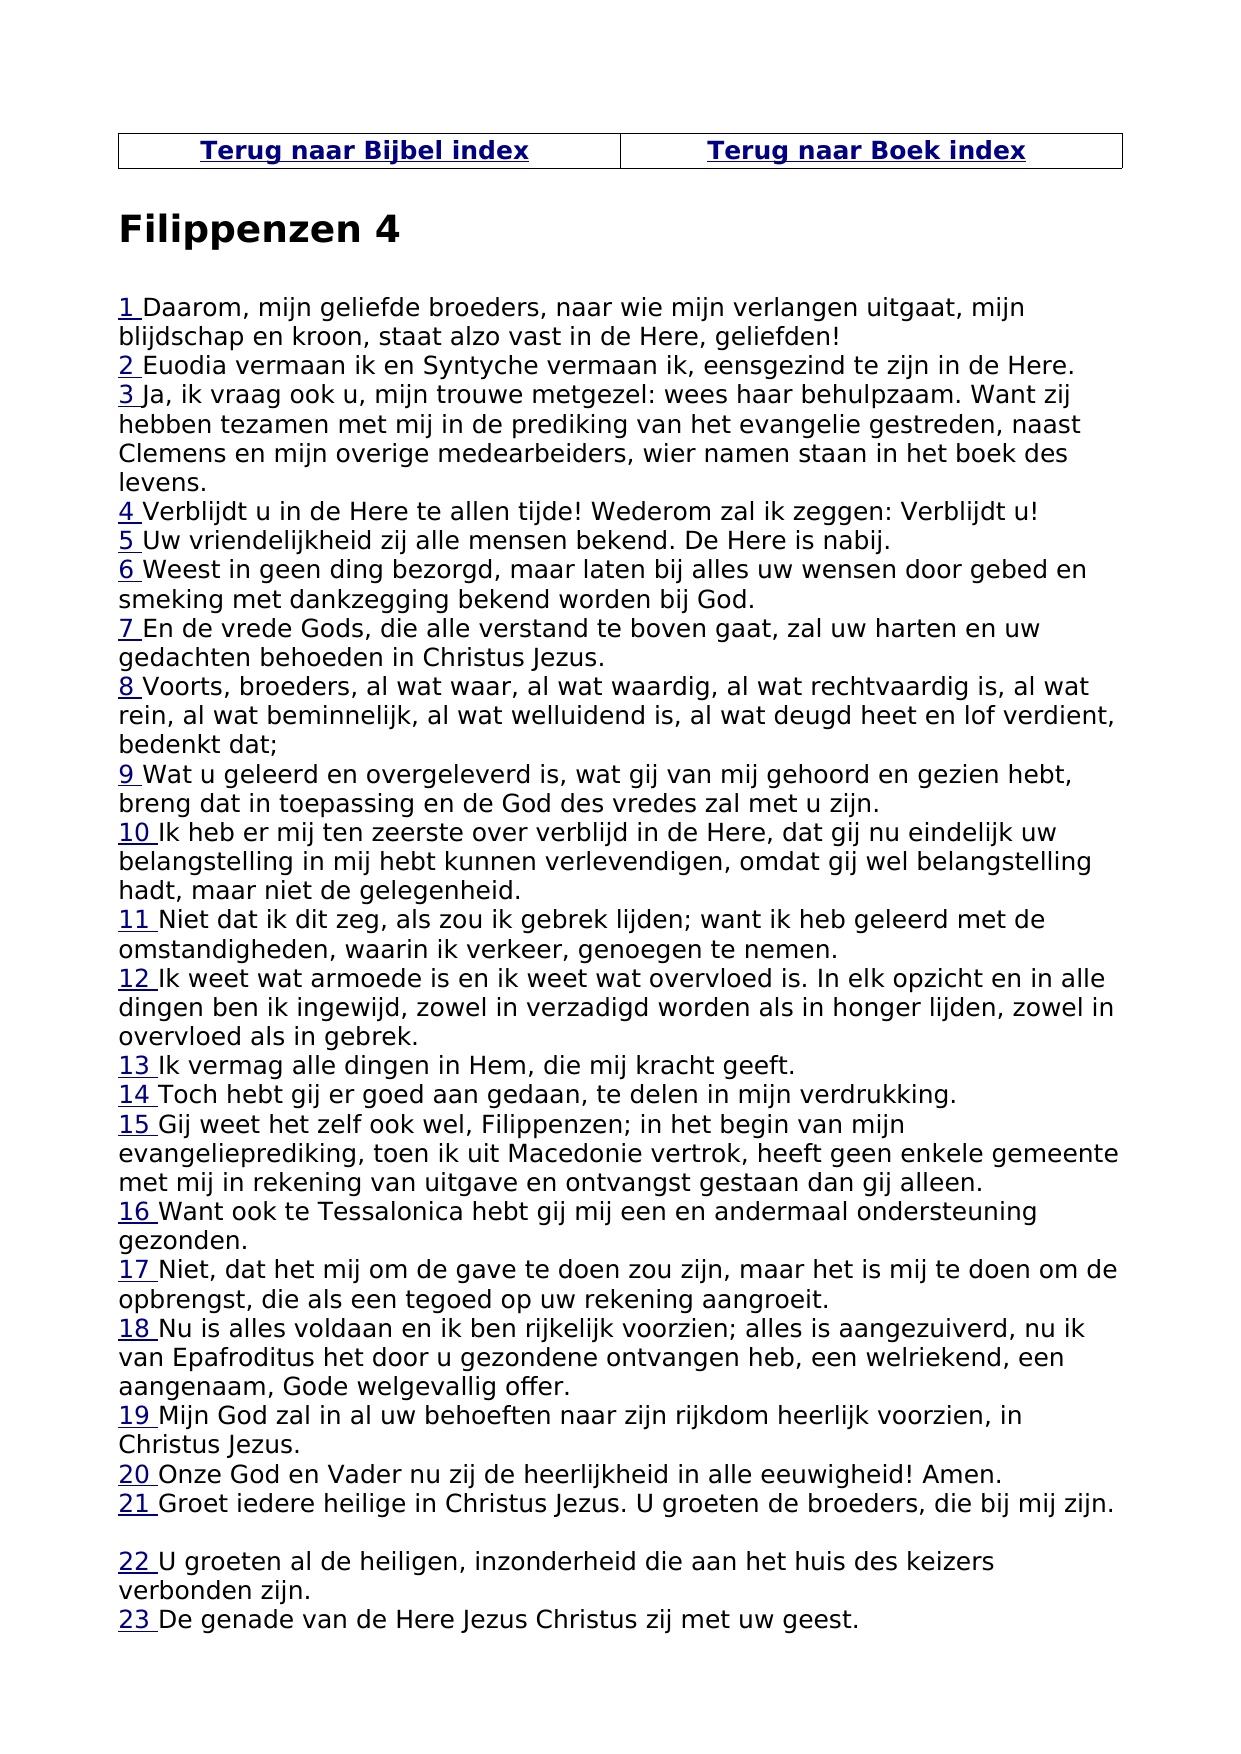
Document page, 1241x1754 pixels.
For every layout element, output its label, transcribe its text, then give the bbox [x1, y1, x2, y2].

table_header Terug naar Bijbel index [119, 134, 620, 168]
subtitle Filippenzen 4 [118, 208, 1122, 252]
table_header Terug naar Boek index [621, 134, 1122, 168]
text 1 Daarom, mijn geliefde broeders, naar wie mijn verlangen uitgaat, mijn blijdschap en kroon, staat alzo vast in de Here, geliefden! 2 Euodia vermaan ik en Syntyche vermaan ik, eensgezind te zijn in de Here. 3 Ja, ik vraag ook u, mijn trouwe metgezel: wees haar behulpzaam. Want zij hebben tezamen met mij in de prediking van het evangelie gestreden, naast Clemens en mijn overige medearbeiders, wier namen staan in het boek des levens. 4 Verblijdt u in de Here te allen tijde! Wederom zal ik zeggen: Verblijdt u! 5 Uw vriendelijkheid zij alle mensen bekend. De Here is nabij. 6 Weest in geen ding bezorgd, maar laten bij alles uw wensen door gebed en smeking met dankzegging bekend worden bij God. 7 En de vrede Gods, die alle verstand te boven gaat, zal uw harten en uw gedachten behoeden in Christus Jezus. 8 Voorts, broeders, al wat waar, al wat waardig, al wat rechtvaardig is, al wat rein, al wat beminnelijk, al wat welluidend is, al wat deugd heet en lof verdient, bedenkt dat; 9 Wat u geleerd en overgeleverd is, wat gij van mij gehoord en gezien hebt, breng dat in toepassing en de God des vredes zal met u zijn. 10 Ik heb er mij ten zeerste over verblijd in de Here, dat gij nu eindelijk uw belangstelling in mij hebt kunnen verlevendigen, omdat gij wel belangstelling hadt, maar niet de gelegenheid. 11 Niet dat ik dit zeg, als zou ik gebrek lijden; want ik heb geleerd met de omstandigheden, waarin ik verkeer, genoegen te nemen. 12 Ik weet wat armoede is en ik weet wat overvloed is. In elk opzicht en in alle dingen ben ik ingewijd, zowel in verzadigd worden als in honger lijden, zowel in overvloed als in gebrek. 13 Ik vermag alle dingen in Hem, die mij kracht geeft. 14 Toch hebt gij er goed aan gedaan, te delen in mijn verdrukking. 15 Gij weet het zelf ook wel, Filippenzen; in het begin van mijn evangelieprediking, toen ik uit Macedonie vertrok, heeft geen enkele gemeente met mij in rekening van uitgave en ontvangst gestaan dan gij alleen. 16 Want ook te Tessalonica hebt gij mij een en andermaal ondersteuning gezonden. 17 Niet, dat het mij om de gave te doen zou zijn, maar het is mij te doen om de opbrengst, die als een tegoed op uw rekening aangroeit. 18 Nu is alles voldaan en ik ben rijkelijk voorzien; alles is aangezuiverd, nu ik van Epafroditus het door u gezondene ontvangen heb, een welriekend, een aangenaam, Gode welgevallig offer. 19 Mijn God zal in al uw behoeften naar zijn rijkdom heerlijk voorzien, in Christus Jezus. 20 Onze God en Vader nu zij de heerlijkheid in alle eeuwigheid! Amen. 21 Groet iedere heilige in Christus Jezus. U groeten de broeders, die bij mij zijn. 22 U groeten al de heiligen, inzonderheid die aan het huis des keizers verbonden zijn. 23 De genade van de Here Jezus Christus zij met uw geest. [118, 264, 1122, 1635]
